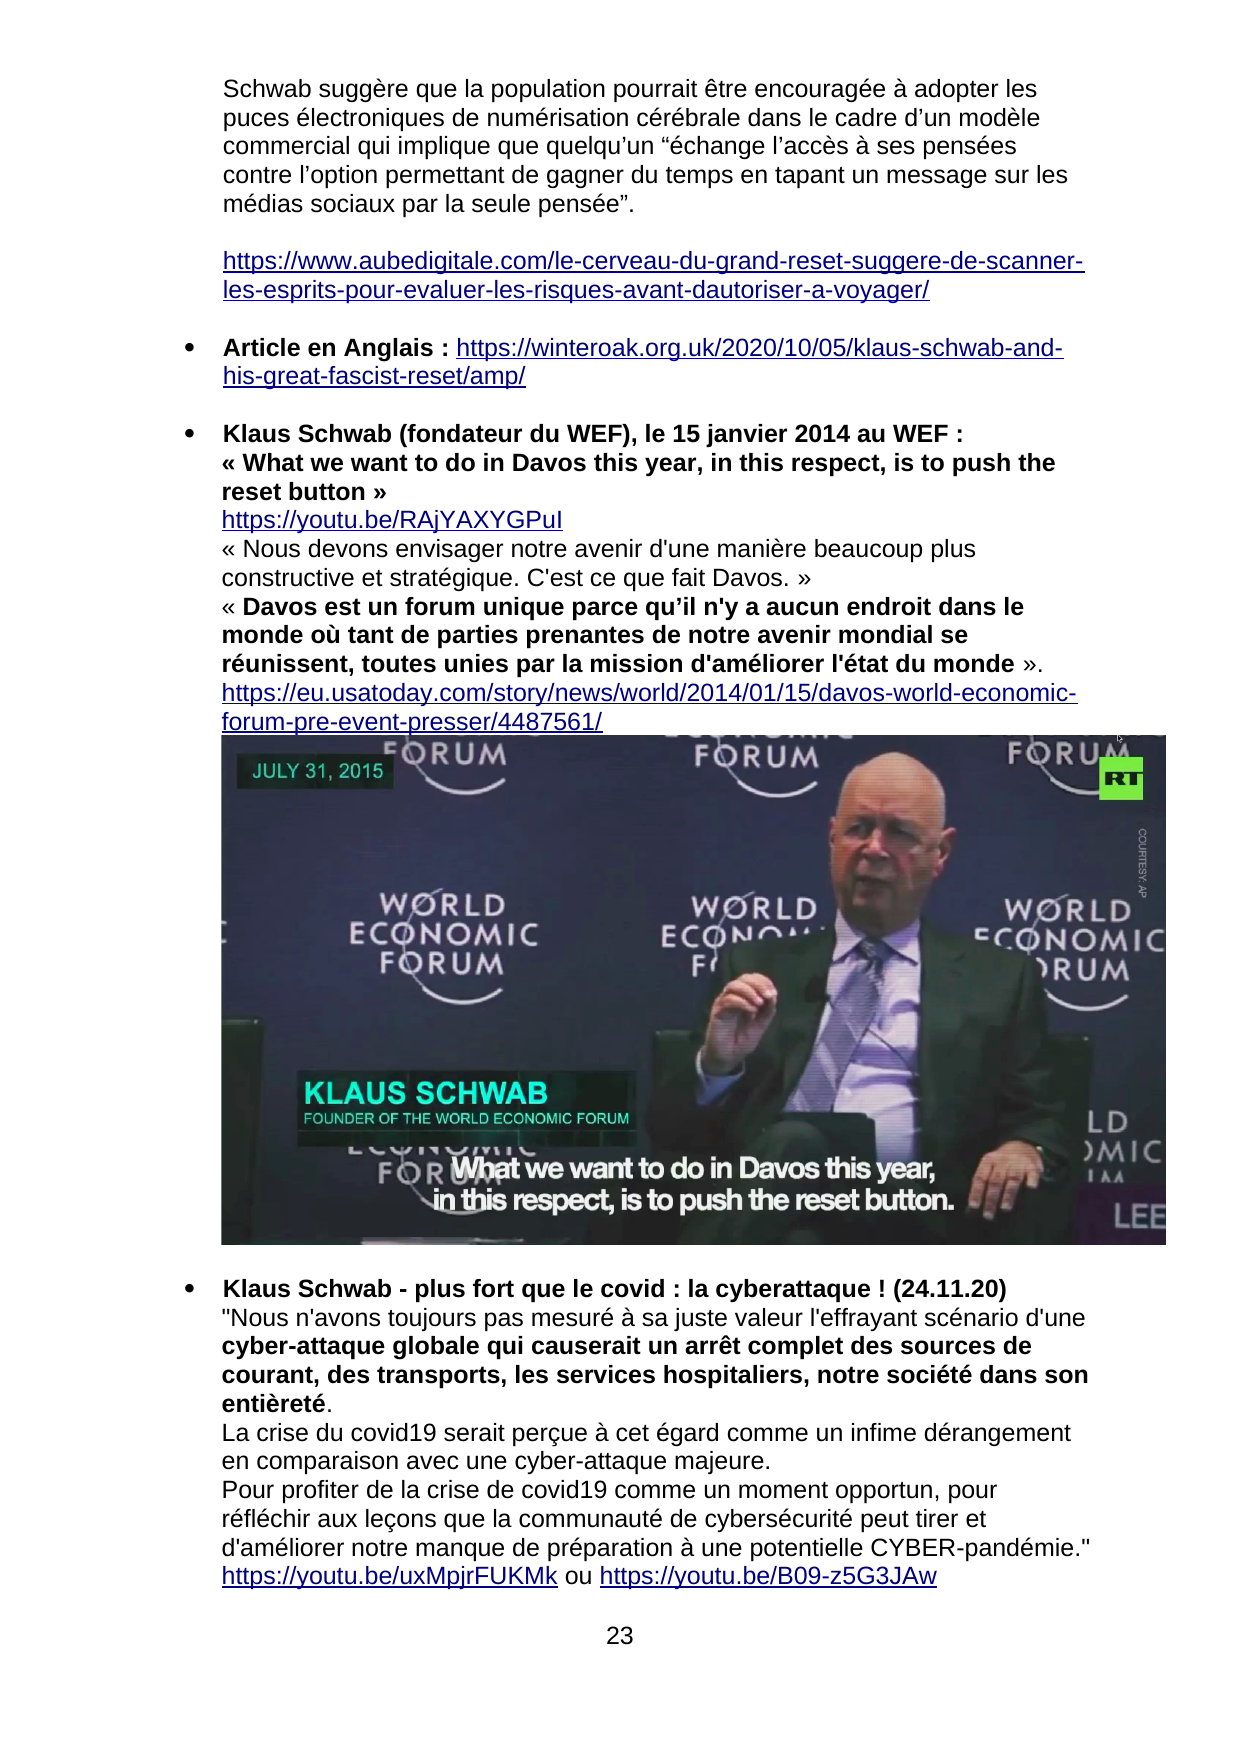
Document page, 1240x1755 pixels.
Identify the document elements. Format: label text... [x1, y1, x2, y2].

text https://youtu.be/RAjYAXYGPuI [221, 505, 1092, 534]
list Klaus Schwab - plus fort que le covid : la cyberattaque ! (24.11.20) [185, 1274, 1092, 1302]
text « What we want to do in Davos this year, in this respect, is to push the reset button » [221, 448, 1092, 505]
text « Nous devons envisager notre avenir d'une manière beaucoup plus constructive et stratégique. C'est ce que fait Davos. » [221, 534, 1092, 591]
list Article en Anglais : https://winteroak.org.uk/2020/10/05/klaus-schwab-and-his-great-fascist-reset/amp/ [185, 332, 1092, 390]
text https://eu.usatoday.com/story/news/world/2014/01/15/davos-world-economic-forum-pre-event-presser/4487561/ [221, 678, 1092, 735]
text "Nous n'avons toujours pas mesuré à sa juste valeur l'effrayant scénario d'une cyber-attaque globale qui causerait un arrêt complet des sources de courant, des transports, les services hospitaliers, notre société dans son entièreté. [221, 1302, 1092, 1417]
text « Davos est un forum unique parce qu’il n'y a aucun endroit dans le monde où tant de parties prenantes de notre avenir mondial se réunissent, toutes unies par la mission d'améliorer l'état du monde ». [221, 591, 1092, 678]
list Schwab suggère que la population pourrait être encouragée à adopter les puces électroniques de numérisation cérébrale dans le cadre d’un modèle commercial qui implique que quelqu’un “échange l’accès à ses pensées contre l’option permettant de gagner du temps en tapant un message sur les médias sociaux par la seule pensée”. [223, 74, 1092, 217]
list Klaus Schwab (fondateur du WEF), le 15 janvier 2014 au WEF : [185, 419, 1092, 448]
text La crise du covid19 serait perçue à cet égard comme un infime dérangement en comparaison avec une cyber-attaque majeure. [221, 1417, 1092, 1475]
list https://www.aubedigitale.com/le-cerveau-du-grand-reset-suggere-de-scanner-les-esprits-pour-evaluer-les-risques-avant-dautoriser-a-voyager/ [223, 246, 1092, 304]
text https://youtu.be/uxMpjrFUKMk ou https://youtu.be/B09-z5G3JAw [221, 1561, 1092, 1590]
text Pour profiter de la crise de covid19 comme un moment opportun, pour réfléchir aux leçons que la communauté de cybersécurité peut tirer et d'améliorer notre manque de préparation à une potentielle CYBER-pandémie." [221, 1475, 1092, 1561]
